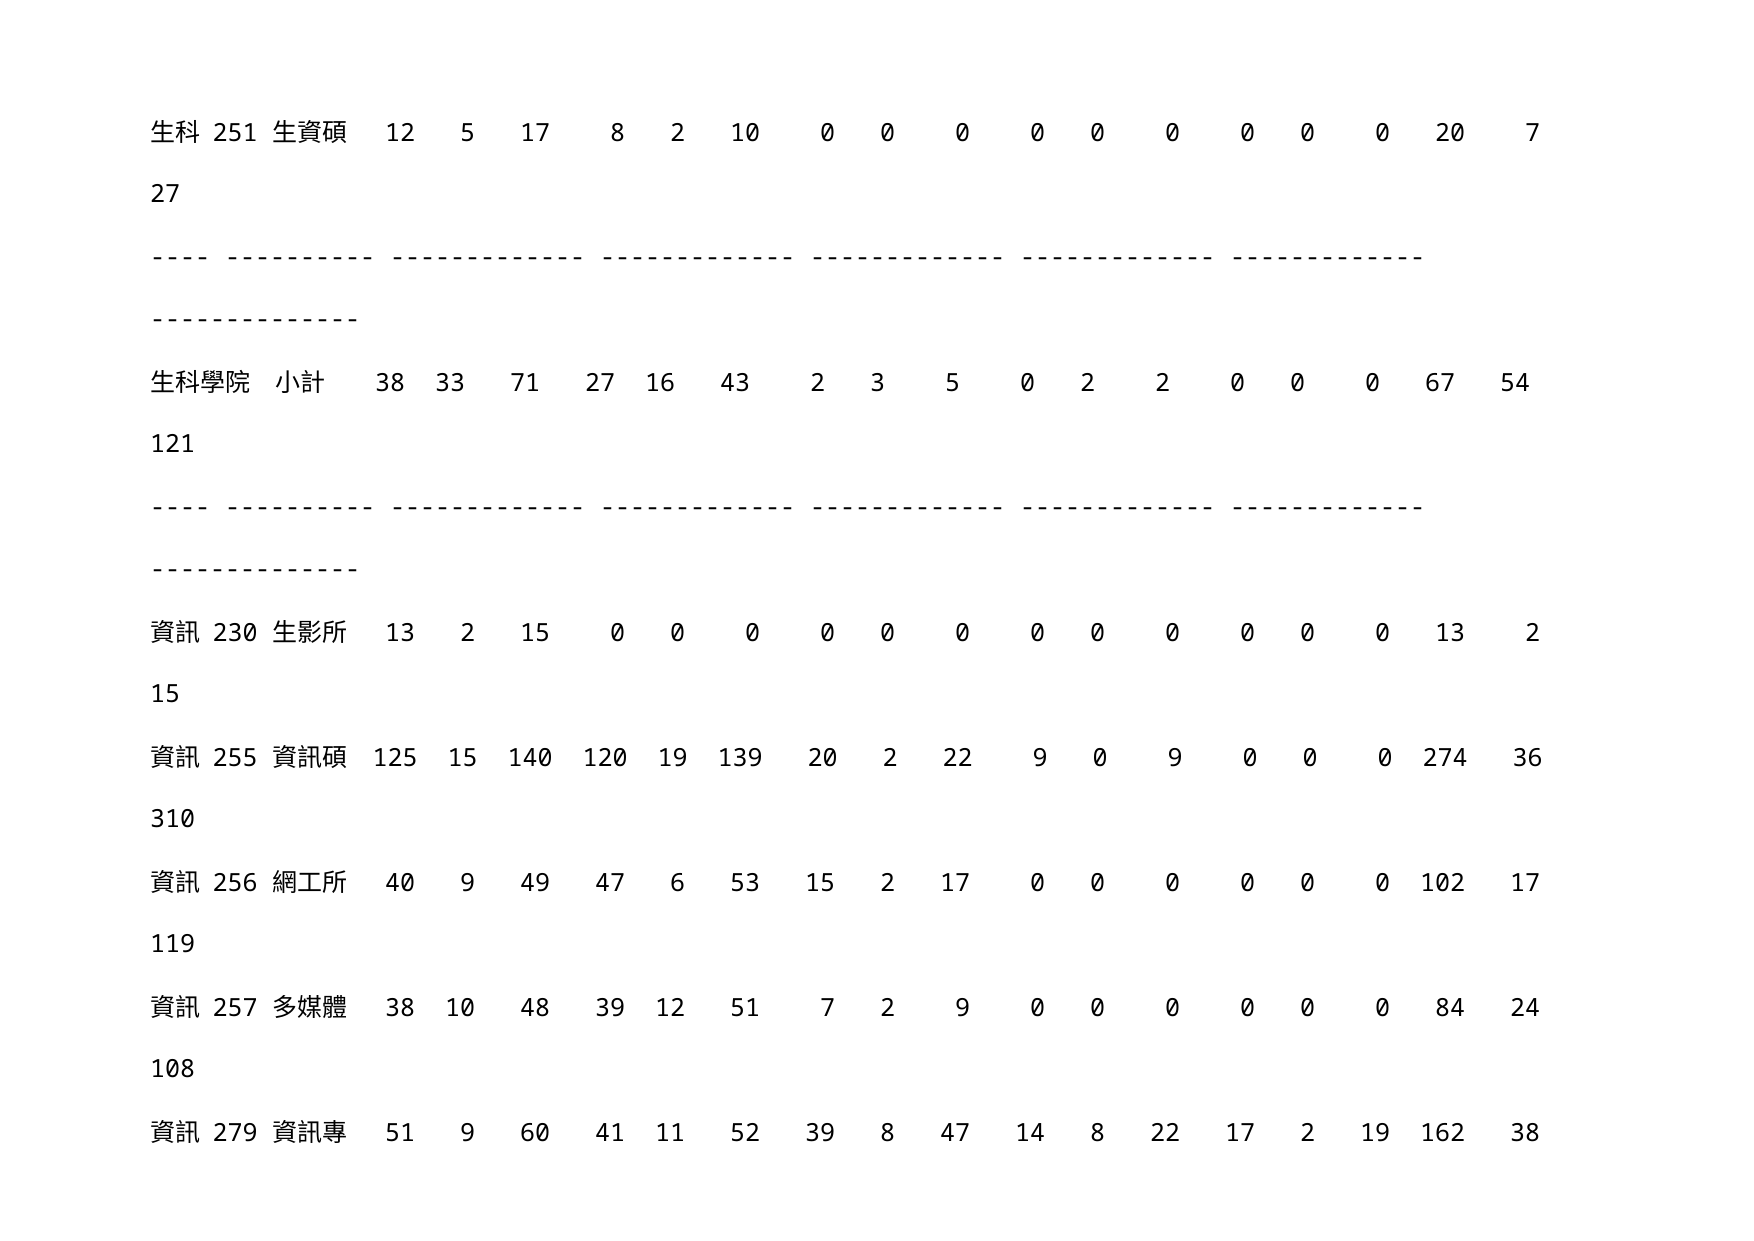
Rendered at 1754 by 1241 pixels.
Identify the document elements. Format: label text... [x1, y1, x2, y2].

text 生科 251 生資碩 12 5 17 8 2 10 0 0 0 0 0 0 0 0 0 20 7 27 [150, 89, 1604, 214]
text ---- ---------- ------------- ------------- ------------- ------------- ------------- -------------- [150, 464, 1604, 589]
text 資訊 256 網工所 40 9 49 47 6 53 15 2 17 0 0 0 0 0 0 102 17 119 [150, 839, 1604, 964]
text 資訊 279 資訊專 51 9 60 41 11 52 39 8 47 14 8 22 17 2 19 162 38 [150, 1089, 1604, 1151]
text ---- ---------- ------------- ------------- ------------- ------------- ------------- -------------- [150, 214, 1604, 339]
text 資訊 255 資訊碩 125 15 140 120 19 139 20 2 22 9 0 9 0 0 0 274 36 310 [150, 714, 1604, 839]
text 生科學院 小計 38 33 71 27 16 43 2 3 5 0 2 2 0 0 0 67 54 121 [150, 339, 1604, 464]
text 資訊 230 生影所 13 2 15 0 0 0 0 0 0 0 0 0 0 0 0 13 2 15 [150, 589, 1604, 714]
text 資訊 257 多媒體 38 10 48 39 12 51 7 2 9 0 0 0 0 0 0 84 24 108 [150, 964, 1604, 1089]
